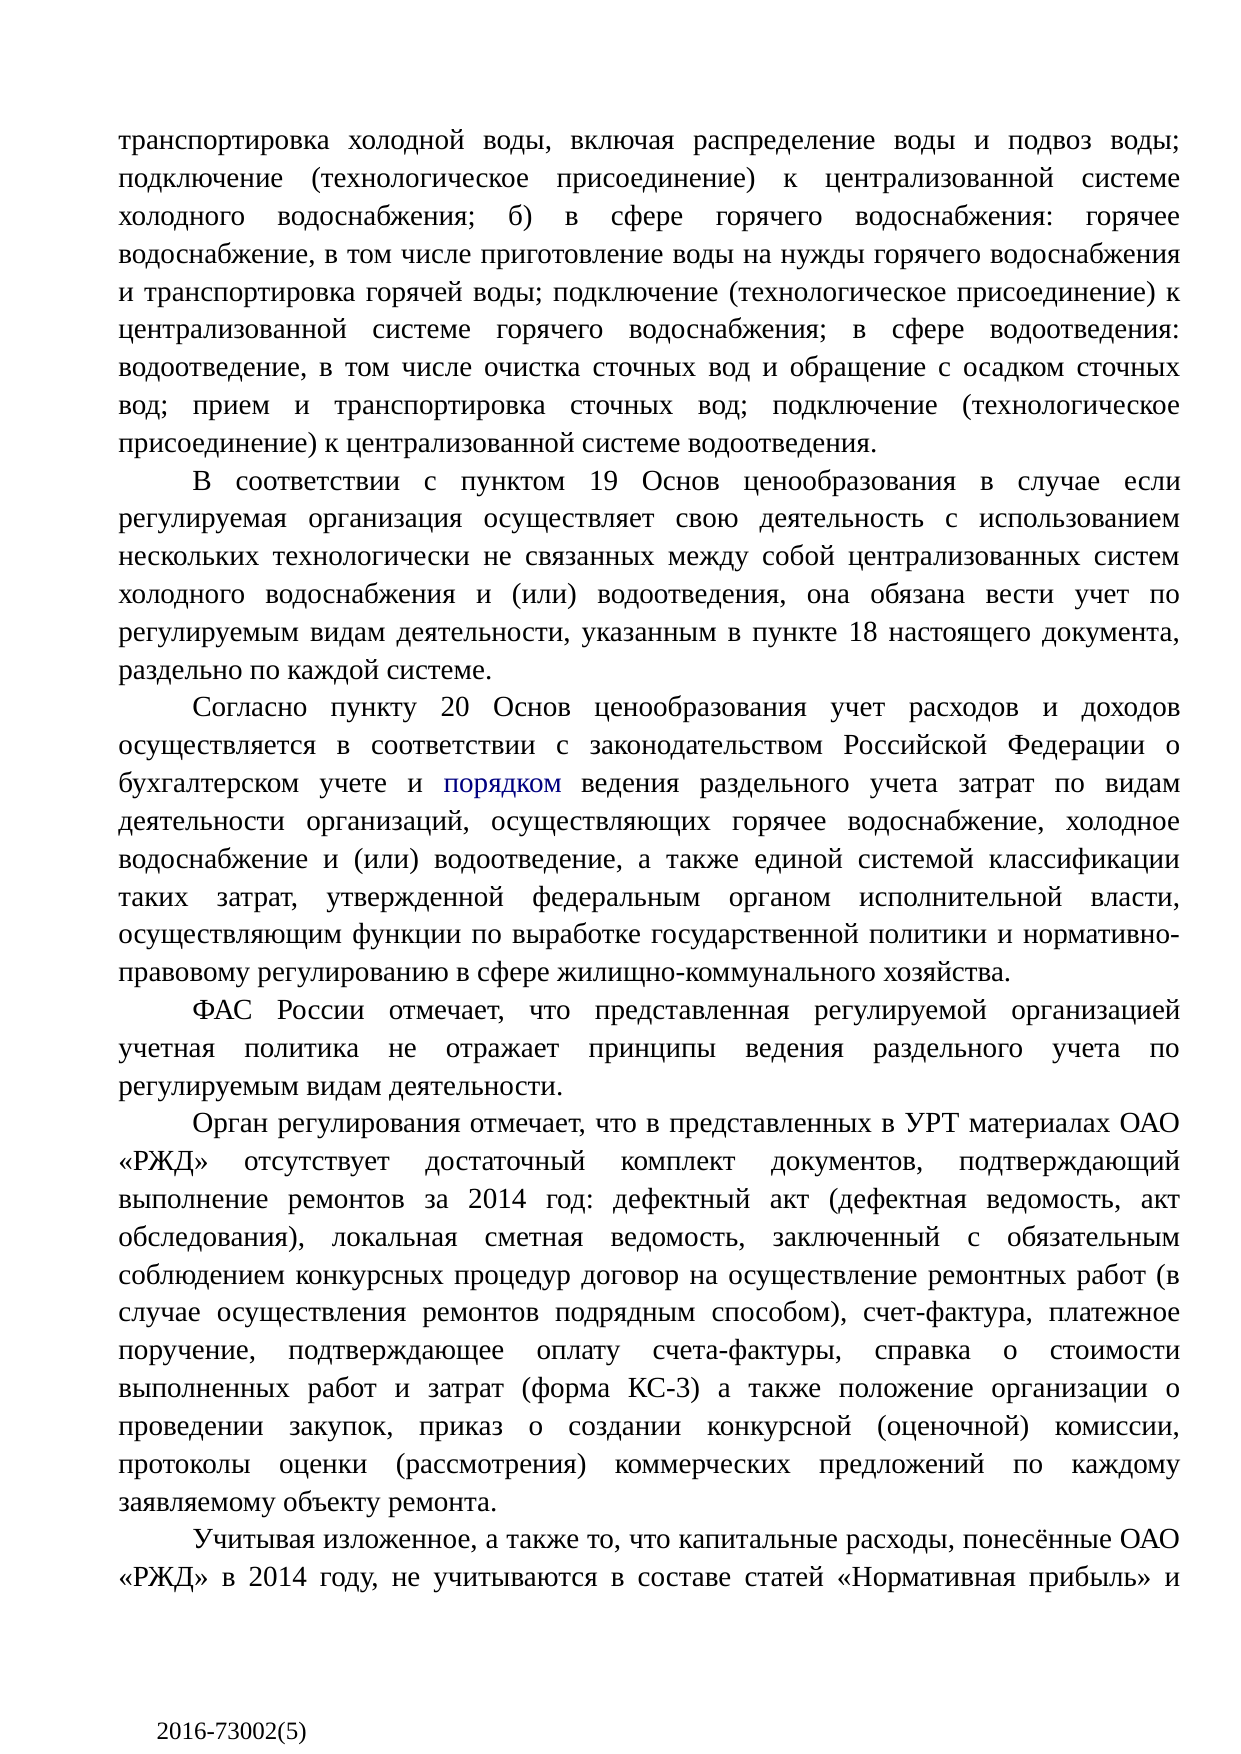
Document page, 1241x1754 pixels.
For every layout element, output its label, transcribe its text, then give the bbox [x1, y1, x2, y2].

text Согласно пункту 20 Основ ценообразования учет расходов и доходов осуществляется в соответствии с законодательством Российской Федерации о бухгалтерском учете и порядком ведения раздельного учета затрат по видам деятельности организаций, осуществляющих горячее водоснабжение, холодное водоснабжение и (или) водоотведение, а также единой системой классификации таких затрат, утвержденной федеральным органом исполнительной власти, осуществляющим функции по выработке государственной политики и нормативно-правовому регулированию в сфере жилищно-коммунального хозяйства. [118, 685, 1181, 988]
text Орган регулирования отмечает, что в представленных в УРТ материалах ОАО «РЖД» отсутствует достаточный комплект документов, подтверждающий выполнение ремонтов за 2014 год: дефектный акт (дефектная ведомость, акт обследования), локальная сметная ведомость, заключенный с обязательным соблюдением конкурсных процедур договор на осуществление ремонтных работ (в случае осуществления ремонтов подрядным способом), счет-фактура, платежное поручение, подтверждающее оплату счета-фактуры, справка о стоимости выполненных работ и затрат (форма КС-3) а также положение организации о проведении закупок, приказ о создании конкурсной (оценочной) комиссии, протоколы оценки (рассмотрения) коммерческих предложений по каждому заявляемому объекту ремонта. [118, 1101, 1181, 1517]
text Учитывая изложенное, а также то, что капитальные расходы, понесённые ОАО «РЖД» в 2014 году, не учитываются в составе статей «Нормативная прибыль» и [118, 1517, 1181, 1593]
text В соответствии с пунктом 19 Основ ценообразования в случае если регулируемая организация осуществляет свою деятельность с использованием нескольких технологически не связанных между собой централизованных систем холодного водоснабжения и (или) водоотведения, она обязана вести учет по регулируемым видам деятельности, указанным в пункте 18 настоящего документа, раздельно по каждой системе. [118, 458, 1181, 685]
text транспортировка холодной воды, включая распределение воды и подвоз воды; подключение (технологическое присоединение) к централизованной системе холодного водоснабжения; б) в сфере горячего водоснабжения: горячее водоснабжение, в том числе приготовление воды на нужды горячего водоснабжения и транспортировка горячей воды; подключение (технологическое присоединение) к централизованной системе горячего водоснабжения; в сфере водоотведения: водоотведение, в том числе очистка сточных вод и обращение с осадком сточных вод; прием и транспортировка сточных вод; подключение (технологическое присоединение) к централизованной системе водоотведения. [118, 118, 1181, 458]
text ФАС России отмечает, что представленная регулируемой организацией учетная политика не отражает принципы ведения раздельного учета по регулируемым видам деятельности. [118, 988, 1181, 1101]
